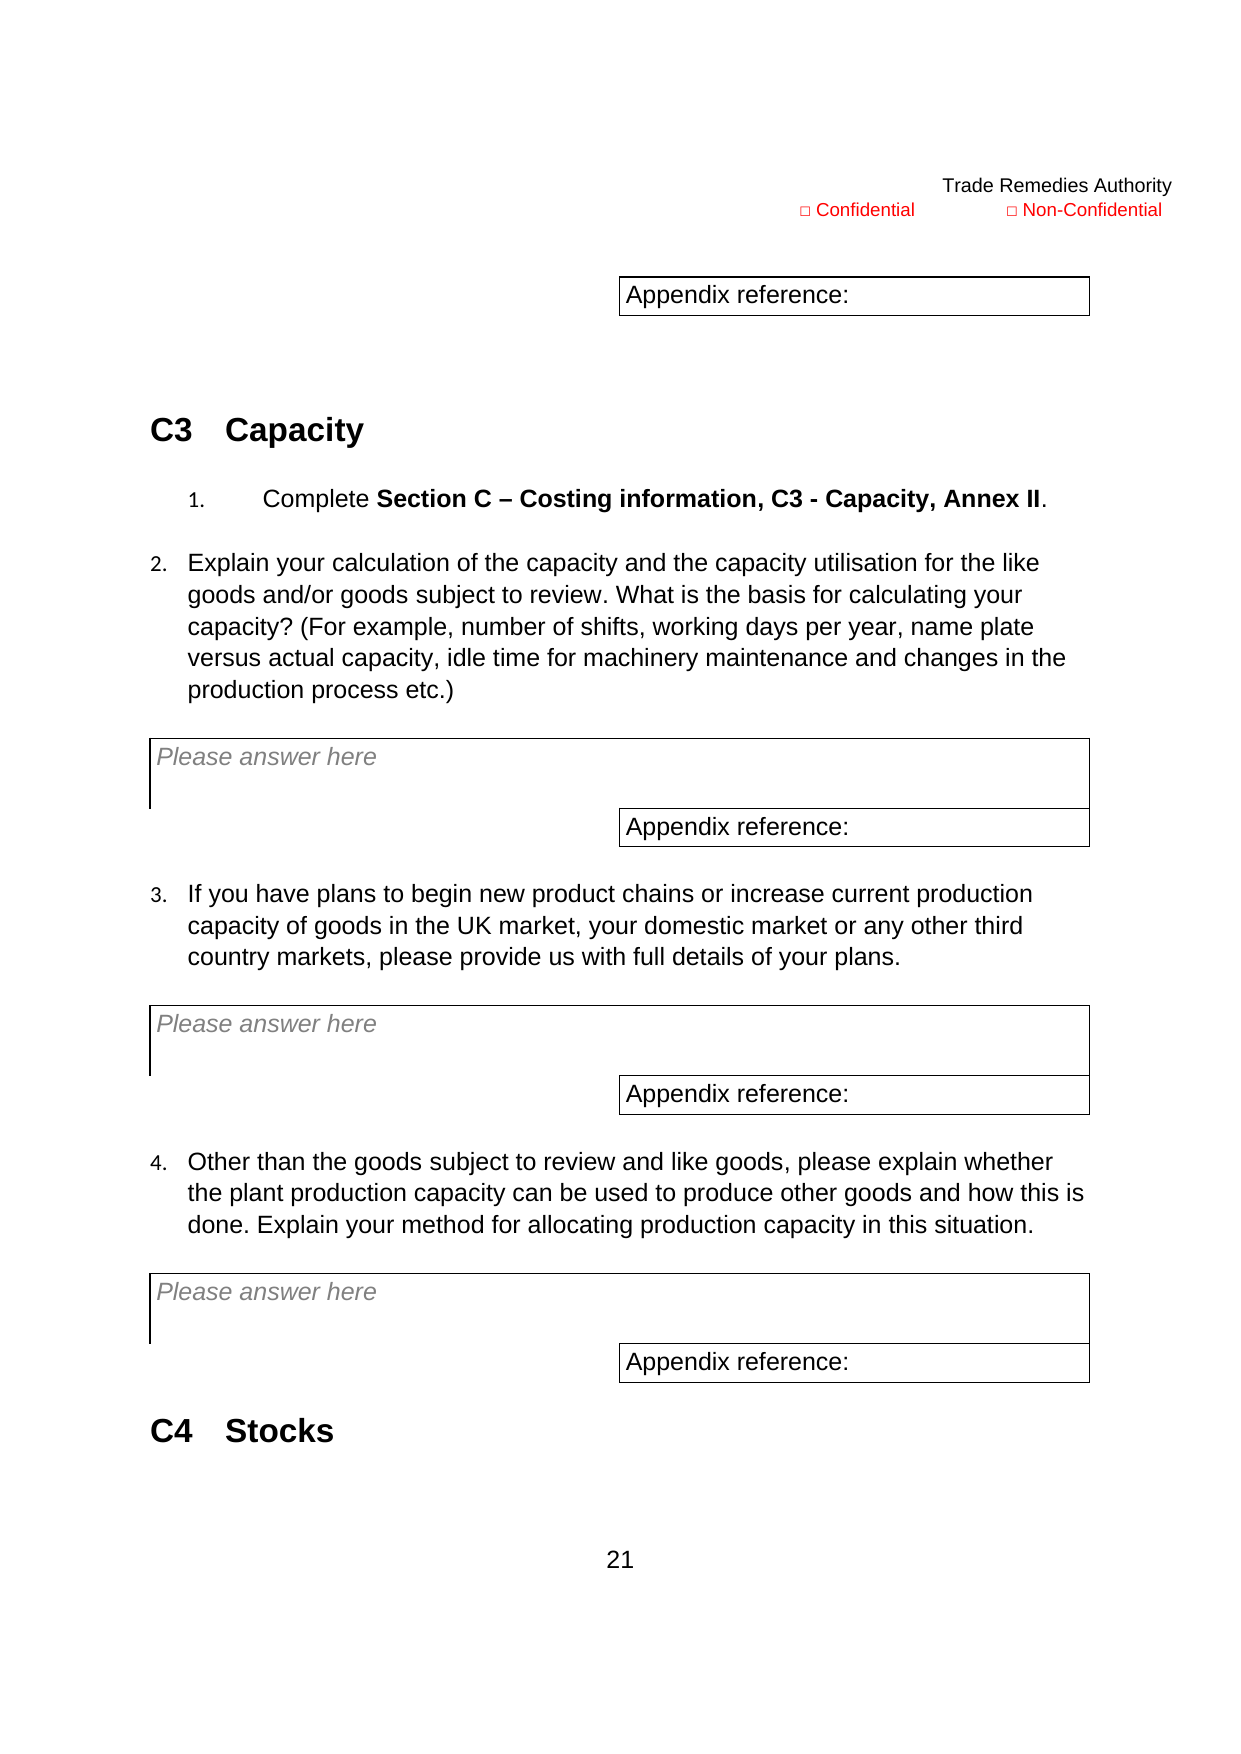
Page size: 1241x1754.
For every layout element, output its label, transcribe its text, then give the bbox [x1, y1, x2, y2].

table_cell Appendix reference: [620, 809, 1089, 846]
list Complete Section C – Costing information, C3 - Capacity, Annex II. [187, 484, 1090, 513]
table_header Please answer here [151, 1274, 1089, 1343]
table_header Please answer here [151, 739, 1089, 808]
table_cell [150, 1076, 619, 1114]
table_cell Appendix reference: [620, 1344, 1089, 1382]
table_cell [150, 809, 619, 846]
subtitle C4 Stocks [150, 1412, 1090, 1450]
table_cell [150, 278, 619, 315]
table_header Please answer here [151, 1006, 1089, 1075]
list Other than the goods subject to review and like goods, please explain whether the plant production capacity can be used to produce other goods and how this is done. Explain your method for allocating production capacity in this situation. [150, 1146, 1090, 1239]
list Explain your calculation of the capacity and the capacity utilisation for the like goods and/or goods subject to review. What is the basis for calculating your capacity? (For example, number of shifts, working days per year, name plate versus actual capacity, idle time for machinery maintenance and changes in the production process etc.) [150, 548, 1090, 703]
table_cell [150, 1344, 619, 1382]
table_cell Appendix reference: [620, 1076, 1089, 1114]
subtitle C3 Capacity [150, 411, 1090, 449]
list If you have plans to begin new product chains or increase current production capacity of goods in the UK market, your domestic market or any other third country markets, please provide us with full details of your plans. [150, 879, 1090, 971]
table_cell Appendix reference: [620, 278, 1089, 315]
